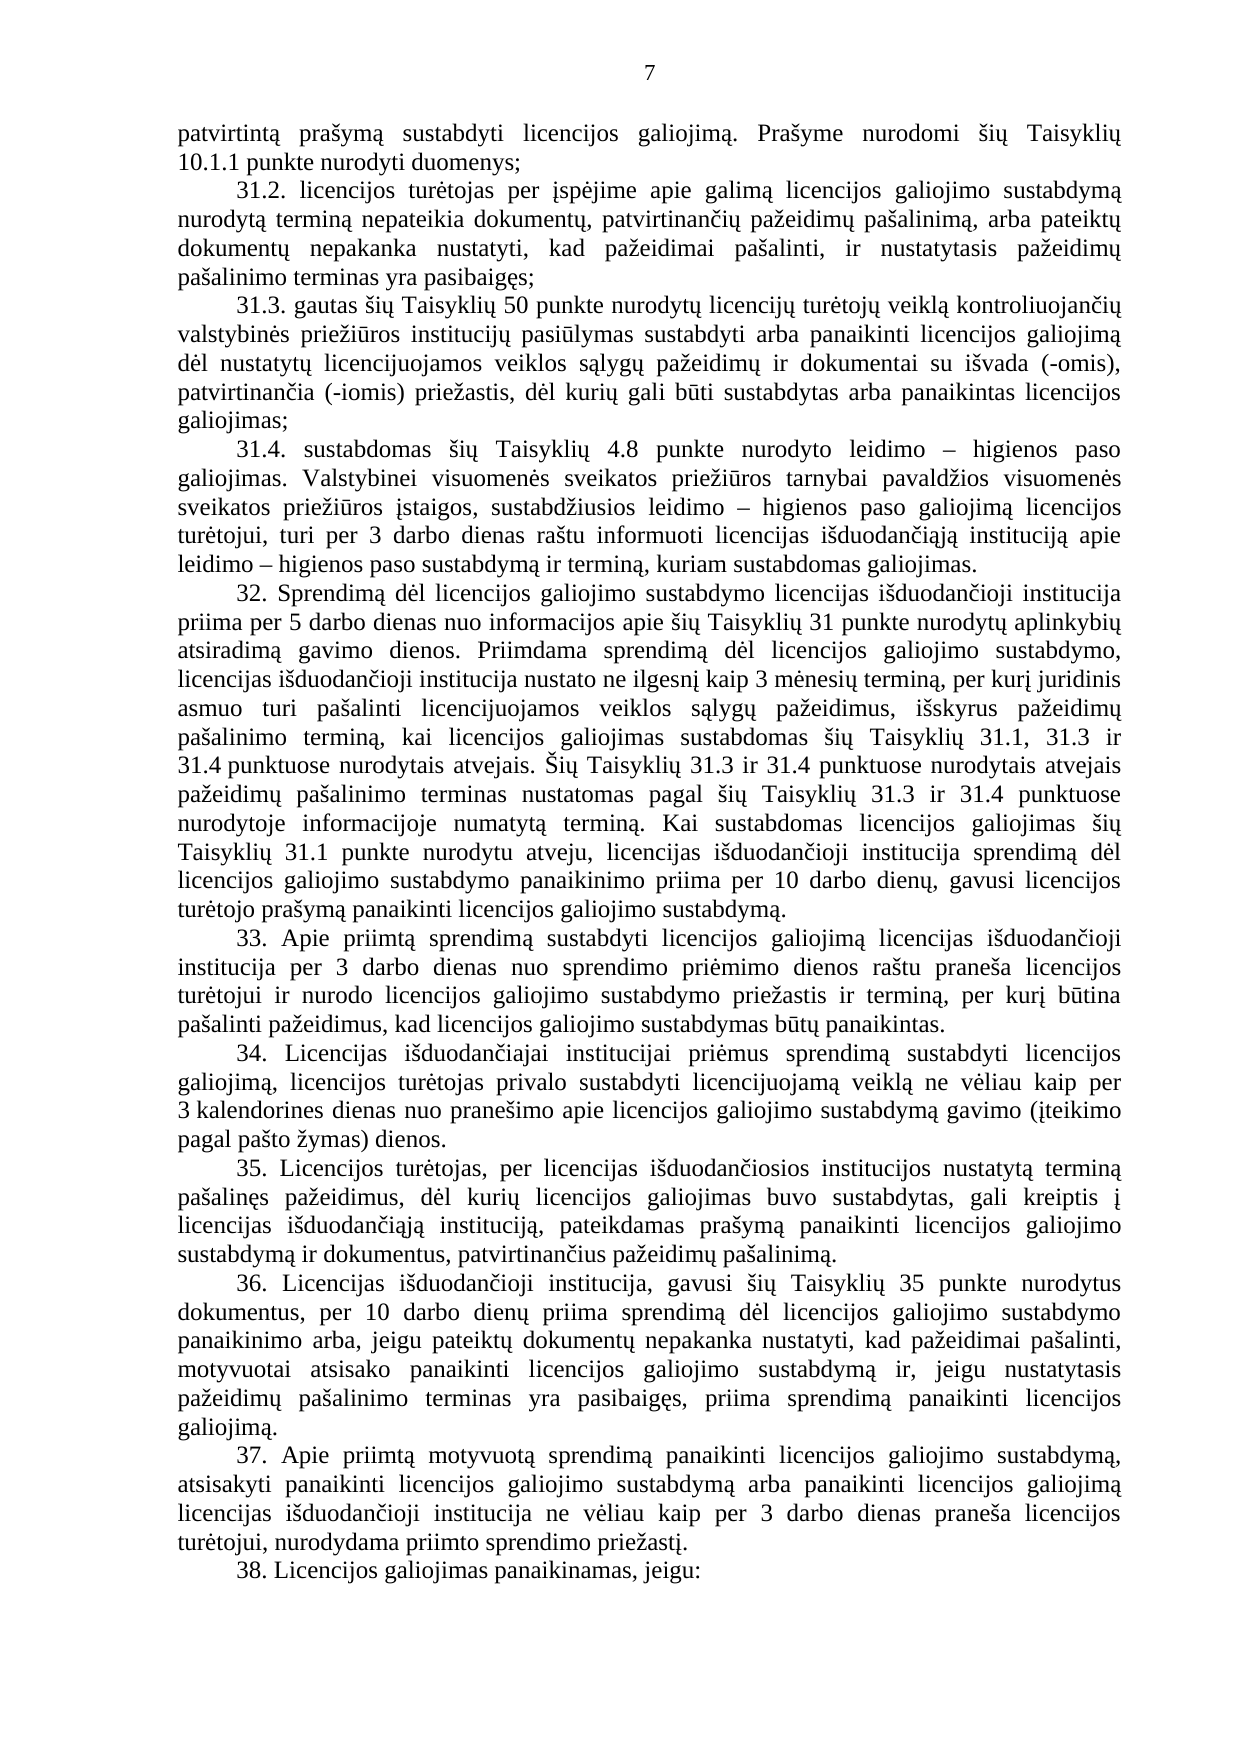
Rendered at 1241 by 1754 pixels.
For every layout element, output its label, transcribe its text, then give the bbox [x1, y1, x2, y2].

text 33. Apie priimtą sprendimą sustabdyti licencijos galiojimą licencijas išduodančioji institucija per 3 darbo dienas nuo sprendimo priėmimo dienos raštu praneša licencijos turėtojui ir nurodo licencijos galiojimo sustabdymo priežastis ir terminą, per kurį būtina pašalinti pažeidimus, kad licencijos galiojimo sustabdymas būtų panaikintas. [177, 923, 1122, 1038]
text 38. Licencijos galiojimas panaikinamas, jeigu: [177, 1556, 1122, 1584]
text 35. Licencijos turėtojas, per licencijas išduodančiosios institucijos nustatytą terminą pašalinęs pažeidimus, dėl kurių licencijos galiojimas buvo sustabdytas, gali kreiptis į licencijas išduodančiąją instituciją, pateikdamas prašymą panaikinti licencijos galiojimo sustabdymą ir dokumentus, patvirtinančius pažeidimų pašalinimą. [177, 1153, 1122, 1268]
text 36. Licencijas išduodančioji institucija, gavusi šių Taisyklių 35 punkte nurodytus dokumentus, per 10 darbo dienų priima sprendimą dėl licencijos galiojimo sustabdymo panaikinimo arba, jeigu pateiktų dokumentų nepakanka nustatyti, kad pažeidimai pašalinti, motyvuotai atsisako panaikinti licencijos galiojimo sustabdymą ir, jeigu nustatytasis pažeidimų pašalinimo terminas yra pasibaigęs, priima sprendimą panaikinti licencijos galiojimą. [177, 1268, 1122, 1441]
text patvirtintą prašymą sustabdyti licencijos galiojimą. Prašyme nurodomi šių Taisyklių 10.1.1 punkte nurodyti duomenys; [177, 118, 1122, 176]
text 31.4. sustabdomas šių Taisyklių 4.8 punkte nurodyto leidimo – higienos paso galiojimas. Valstybinei visuomenės sveikatos priežiūros tarnybai pavaldžios visuomenės sveikatos priežiūros įstaigos, sustabdžiusios leidimo – higienos paso galiojimą licencijos turėtojui, turi per 3 darbo dienas raštu informuoti licencijas išduodančiąją instituciją apie leidimo – higienos paso sustabdymą ir terminą, kuriam sustabdomas galiojimas. [177, 434, 1122, 578]
text 32. Sprendimą dėl licencijos galiojimo sustabdymo licencijas išduodančioji institucija priima per 5 darbo dienas nuo informacijos apie šių Taisyklių 31 punkte nurodytų aplinkybių atsiradimą gavimo dienos. Priimdama sprendimą dėl licencijos galiojimo sustabdymo, licencijas išduodančioji institucija nustato ne ilgesnį kaip 3 mėnesių terminą, per kurį juridinis asmuo turi pašalinti licencijuojamos veiklos sąlygų pažeidimus, išskyrus pažeidimų pašalinimo terminą, kai licencijos galiojimas sustabdomas šių Taisyklių 31.1, 31.3 ir 31.4 punktuose nurodytais atvejais. Šių Taisyklių 31.3 ir 31.4 punktuose nurodytais atvejais pažeidimų pašalinimo terminas nustatomas pagal šių Taisyklių 31.3 ir 31.4 punktuose nurodytoje informacijoje numatytą terminą. Kai sustabdomas licencijos galiojimas šių Taisyklių 31.1 punkte nurodytu atveju, licencijas išduodančioji institucija sprendimą dėl licencijos galiojimo sustabdymo panaikinimo priima per 10 darbo dienų, gavusi licencijos turėtojo prašymą panaikinti licencijos galiojimo sustabdymą. [177, 578, 1122, 923]
text 31.2. licencijos turėtojas per įspėjime apie galimą licencijos galiojimo sustabdymą nurodytą terminą nepateikia dokumentų, patvirtinančių pažeidimų pašalinimą, arba pateiktų dokumentų nepakanka nustatyti, kad pažeidimai pašalinti, ir nustatytasis pažeidimų pašalinimo terminas yra pasibaigęs; [177, 176, 1122, 291]
text 37. Apie priimtą motyvuotą sprendimą panaikinti licencijos galiojimo sustabdymą, atsisakyti panaikinti licencijos galiojimo sustabdymą arba panaikinti licencijos galiojimą licencijas išduodančioji institucija ne vėliau kaip per 3 darbo dienas praneša licencijos turėtojui, nurodydama priimto sprendimo priežastį. [177, 1441, 1122, 1556]
text 34. Licencijas išduodančiajai institucijai priėmus sprendimą sustabdyti licencijos galiojimą, licencijos turėtojas privalo sustabdyti licencijuojamą veiklą ne vėliau kaip per 3 kalendorines dienas nuo pranešimo apie licencijos galiojimo sustabdymą gavimo (įteikimo pagal pašto žymas) dienos. [177, 1038, 1122, 1153]
text 31.3. gautas šių Taisyklių 50 punkte nurodytų licencijų turėtojų veiklą kontroliuojančių valstybinės priežiūros institucijų pasiūlymas sustabdyti arba panaikinti licencijos galiojimą dėl nustatytų licencijuojamos veiklos sąlygų pažeidimų ir dokumentai su išvada (-omis), patvirtinančia (-iomis) priežastis, dėl kurių gali būti sustabdytas arba panaikintas licencijos galiojimas; [177, 291, 1122, 434]
